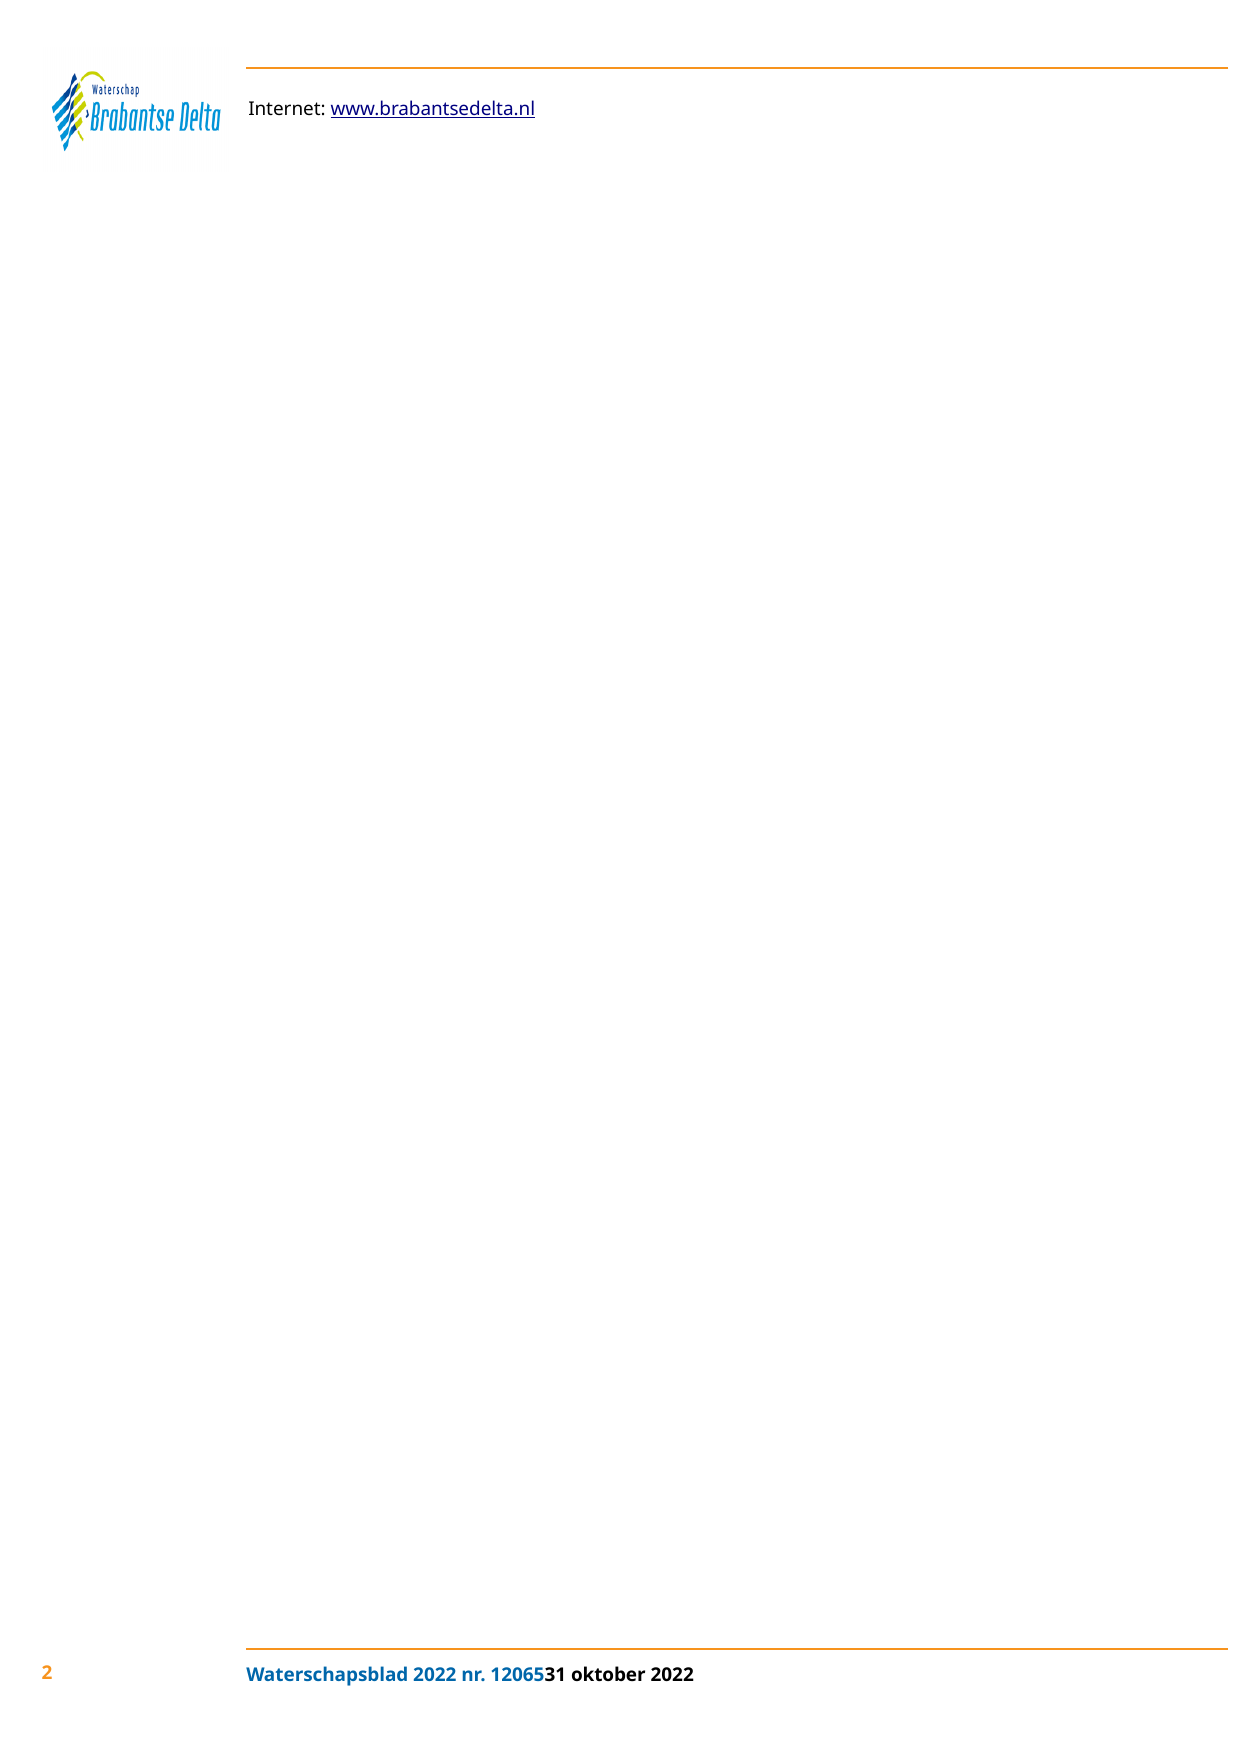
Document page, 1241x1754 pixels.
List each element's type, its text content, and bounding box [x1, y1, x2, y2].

text Internet: www.brabantsedelta.nl [248, 95, 1152, 121]
picture [41, 47, 231, 172]
